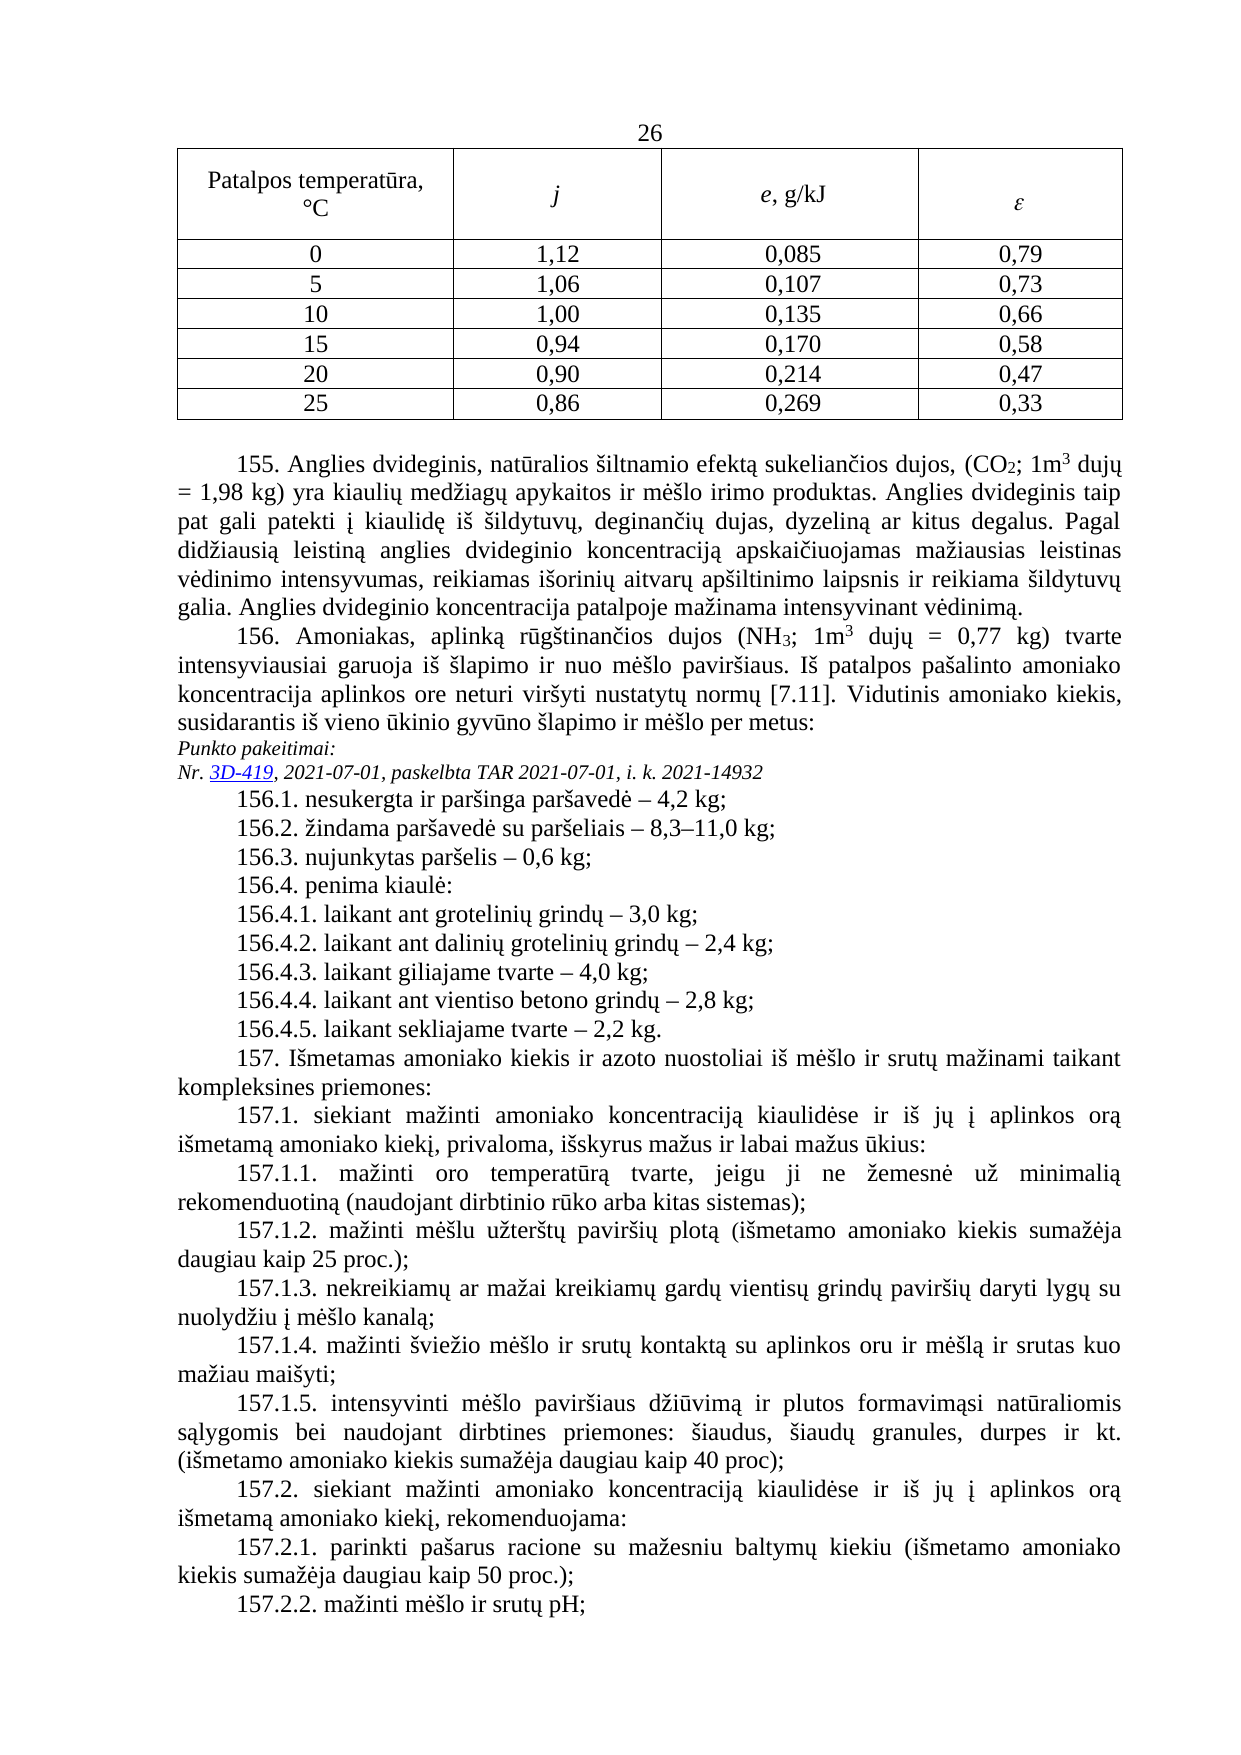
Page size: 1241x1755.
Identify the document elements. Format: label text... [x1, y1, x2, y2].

text Punkto pakeitimai: [177, 736, 1122, 760]
table_cell 0,73 [919, 269, 1122, 298]
table_cell 1,12 [454, 240, 661, 268]
text 157.1.2. mažinti mėšlu užterštų paviršių plotą (išmetamo amoniako kiekis sumažėja daugiau kaip 25 proc.); [177, 1216, 1122, 1273]
table_cell 0,170 [662, 329, 918, 358]
table_cell 0,135 [662, 299, 918, 328]
text 156.4.5. laikant sekliajame tvarte – 2,2 kg. [177, 1014, 1122, 1043]
table_cell 0,66 [919, 299, 1122, 328]
text 156.4.4. laikant ant vientiso betono grindų – 2,8 kg; [177, 986, 1122, 1014]
table_header e, g/kJ [662, 149, 918, 238]
table_cell 5 [178, 269, 453, 298]
table_cell 15 [178, 329, 453, 358]
table_cell 0,47 [919, 359, 1122, 387]
text 156.2. žindama paršavedė su paršeliais – 8,3–11,0 kg; [177, 813, 1122, 842]
text 156.3. nujunkytas paršelis – 0,6 kg; [177, 842, 1122, 871]
table_cell 0,90 [454, 359, 661, 387]
table_cell 0,107 [662, 269, 918, 298]
table_cell 25 [178, 389, 453, 419]
table_cell 0 [178, 240, 453, 268]
text 155. Anglies dvideginis, natūralios šiltnamio efektą sukeliančios dujos, (CO2; 1m3 dujų = 1,98 kg) yra kiaulių medžiagų apykaitos ir mėšlo irimo produktas. Anglies dvideginis taip pat gali patekti į kiaulidę iš šildytuvų, deginančių dujas, dyzeliną ar kitus degalus. Pagal didžiausią leistiną anglies dvideginio koncentraciją apskaičiuojamas mažiausias leistinas vėdinimo intensyvumas, reikiamas išorinių aitvarų apšiltinimo laipsnis ir reikiama šildytuvų galia. Anglies dvideginio koncentracija patalpoje mažinama intensyvinant vėdinimą. [177, 449, 1122, 621]
text 156.4.2. laikant ant dalinių grotelinių grindų – 2,4 kg; [177, 928, 1122, 957]
table_cell 1,06 [454, 269, 661, 298]
table_cell 0,86 [454, 389, 661, 419]
table_cell 0,085 [662, 240, 918, 268]
text 157.2.1. parinkti pašarus racione su mažesniu baltymų kiekiu (išmetamo amoniako kiekis sumažėja daugiau kaip 50 proc.); [177, 1532, 1122, 1589]
table_cell 0,58 [919, 329, 1122, 358]
table_cell 10 [178, 299, 453, 328]
text 157.1.4. mažinti šviežio mėšlo ir srutų kontaktą su aplinkos oru ir mėšlą ir srutas kuo mažiau maišyti; [177, 1331, 1122, 1388]
text 156.4.3. laikant giliajame tvarte – 4,0 kg; [177, 957, 1122, 986]
table_cell 0,269 [662, 389, 918, 419]
table_cell 20 [178, 359, 453, 387]
table_cell 0,94 [454, 329, 661, 358]
table_header Patalpos temperatūra, °C [178, 149, 453, 238]
text 157.1.3. nekreikiamų ar mažai kreikiamų gardų vientisų grindų paviršių daryti lygų su nuolydžiu į mėšlo kanalą; [177, 1273, 1122, 1331]
table_cell 0,214 [662, 359, 918, 387]
table_cell 1,00 [454, 299, 661, 328]
text 156.4. penima kiaulė: [177, 871, 1122, 899]
text 157.2. siekiant mažinti amoniako koncentraciją kiaulidėse ir iš jų į aplinkos orą išmetamą amoniako kiekį, rekomenduojama: [177, 1474, 1122, 1532]
table_header j [454, 149, 661, 238]
text 157.1.1. mažinti oro temperatūrą tvarte, jeigu ji ne žemesnė už minimalią rekomenduotiną (naudojant dirbtinio rūko arba kitas sistemas); [177, 1158, 1122, 1216]
table_header epsilon [919, 149, 1122, 238]
text 156.1. nesukergta ir paršinga paršavedė – 4,2 kg; [177, 784, 1122, 813]
text 157.2.2. mažinti mėšlo ir srutų pH; [177, 1589, 1122, 1618]
text 157.1.5. intensyvinti mėšlo paviršiaus džiūvimą ir plutos formavimąsi natūraliomis sąlygomis bei naudojant dirbtines priemones: šiaudus, šiaudų granules, durpes ir kt. (išmetamo amoniako kiekis sumažėja daugiau kaip 40 proc); [177, 1388, 1122, 1474]
table_cell 0,79 [919, 240, 1122, 268]
text 156. Amoniakas, aplinką rūgštinančios dujos (NH3; 1m3 dujų = 0,77 kg) tvarte intensyviausiai garuoja iš šlapimo ir nuo mėšlo paviršiaus. Iš patalpos pašalinto amoniako koncentracija aplinkos ore neturi viršyti nustatytų normų [7.11]. Vidutinis amoniako kiekis, susidarantis iš vieno ūkinio gyvūno šlapimo ir mėšlo per metus: [177, 621, 1122, 736]
text Nr. 3D-419, 2021-07-01, paskelbta TAR 2021-07-01, i. k. 2021-14932 [177, 760, 1122, 784]
table_cell 0,33 [919, 389, 1122, 419]
text 156.4.1. laikant ant grotelinių grindų – 3,0 kg; [177, 899, 1122, 928]
text 157.1. siekiant mažinti amoniako koncentraciją kiaulidėse ir iš jų į aplinkos orą išmetamą amoniako kiekį, privaloma, išskyrus mažus ir labai mažus ūkius: [177, 1101, 1122, 1158]
text 157. Išmetamas amoniako kiekis ir azoto nuostoliai iš mėšlo ir srutų mažinami taikant kompleksines priemones: [177, 1043, 1122, 1101]
